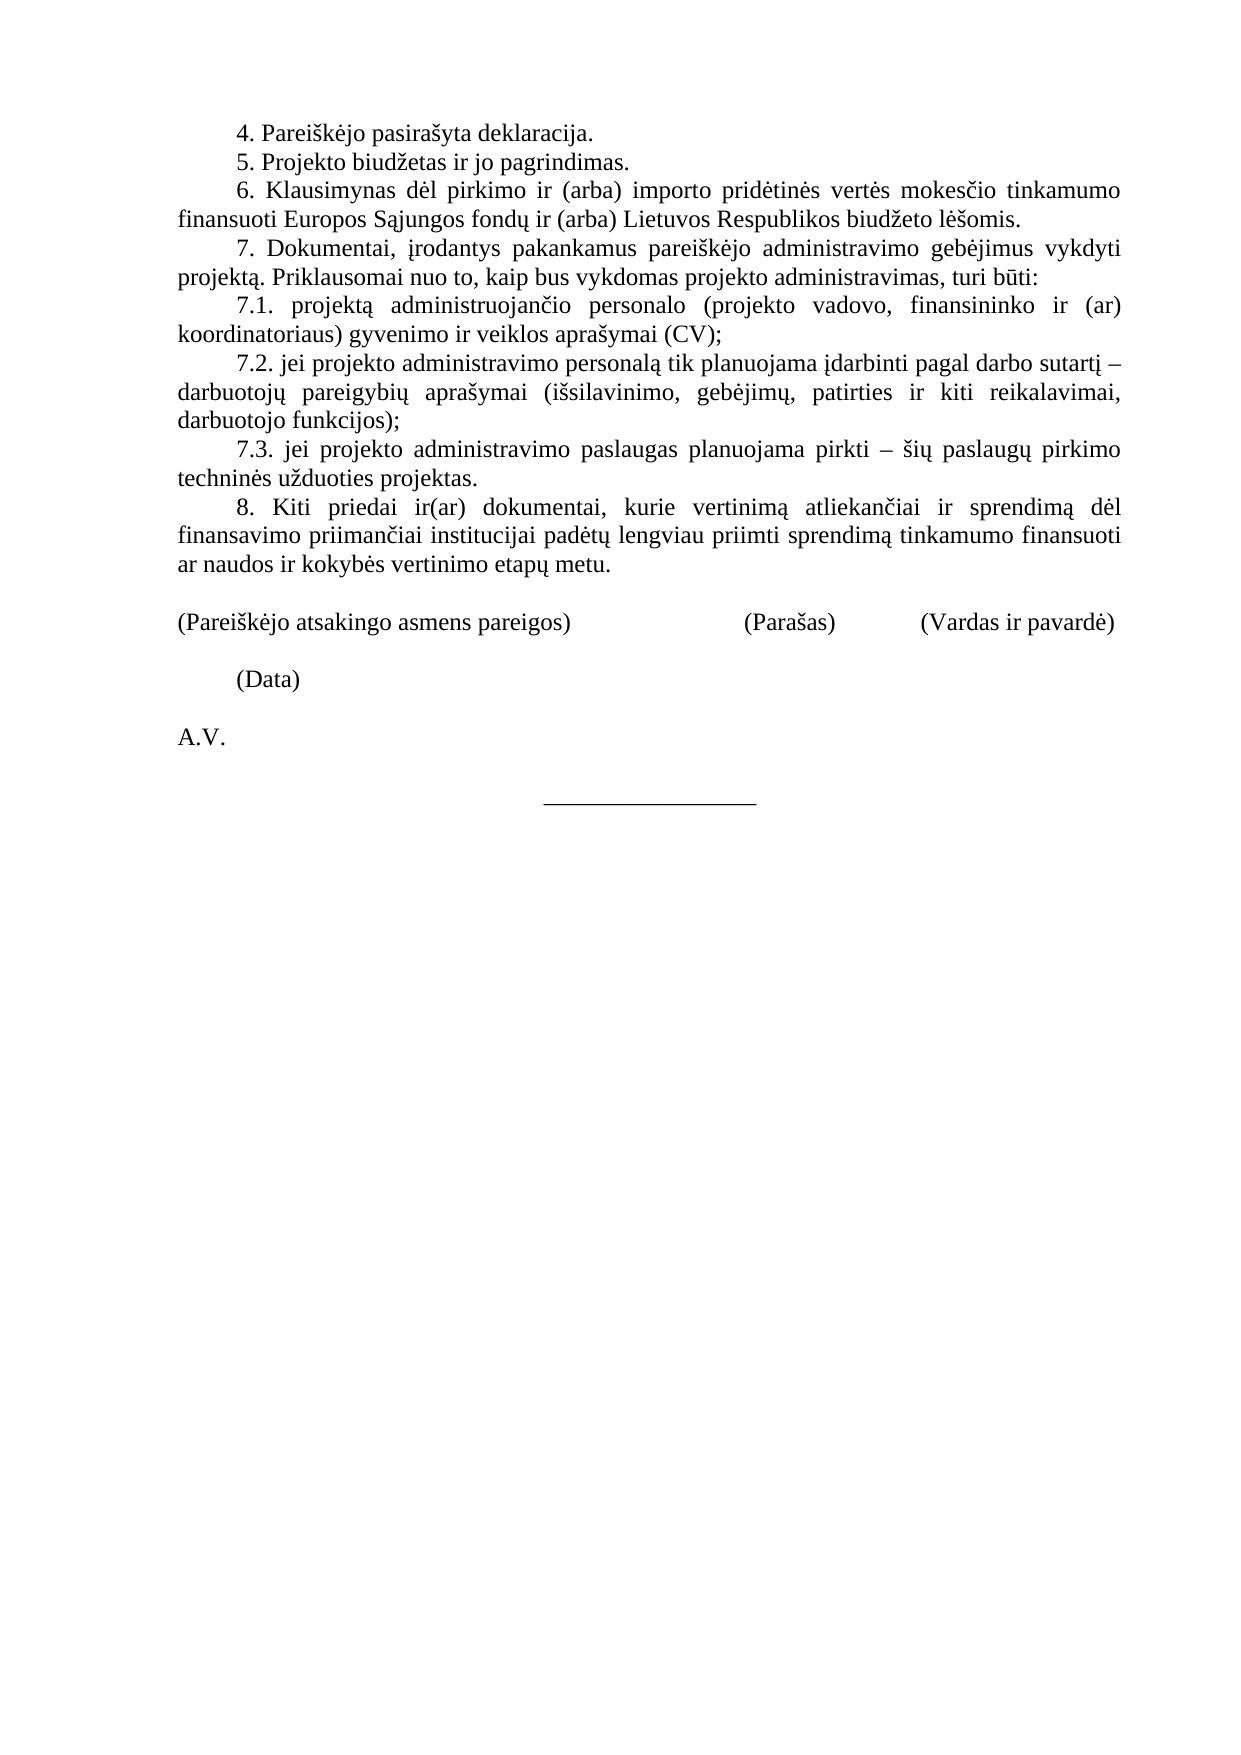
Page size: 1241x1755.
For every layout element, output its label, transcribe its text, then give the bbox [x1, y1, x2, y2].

text 6. Klausimynas dėl pirkimo ir (arba) importo pridėtinės vertės mokesčio tinkamumo finansuoti Europos Sąjungos fondų ir (arba) Lietuvos Respublikos biudžeto lėšomis. [177, 176, 1122, 233]
text 4. Pareiškėjo pasirašyta deklaracija. [177, 118, 1122, 147]
text (Data) [177, 664, 1122, 693]
text (Pareiškėjo atsakingo asmens pareigos) (Parašas) (Vardas ir pavardė) [177, 607, 1122, 636]
text _________________ [177, 779, 1122, 808]
text 5. Projekto biudžetas ir jo pagrindimas. [177, 147, 1122, 176]
text 8. Kiti priedai ir(ar) dokumentai, kurie vertinimą atliekančiai ir sprendimą dėl finansavimo priimančiai institucijai padėtų lengviau priimti sprendimą tinkamumo finansuoti ar naudos ir kokybės vertinimo etapų metu. [177, 492, 1122, 578]
text 7.3. jei projekto administravimo paslaugas planuojama pirkti – šių paslaugų pirkimo techninės užduoties projektas. [177, 434, 1122, 492]
text A.V. [177, 722, 1122, 751]
text 7. Dokumentai, įrodantys pakankamus pareiškėjo administravimo gebėjimus vykdyti projektą. Priklausomai nuo to, kaip bus vykdomas projekto administravimas, turi būti: [177, 233, 1122, 291]
text 7.1. projektą administruojančio personalo (projekto vadovo, finansininko ir (ar) koordinatoriaus) gyvenimo ir veiklos aprašymai (CV); [177, 291, 1122, 348]
text 7.2. jei projekto administravimo personalą tik planuojama įdarbinti pagal darbo sutartį – darbuotojų pareigybių aprašymai (išsilavinimo, gebėjimų, patirties ir kiti reikalavimai, darbuotojo funkcijos); [177, 348, 1122, 434]
